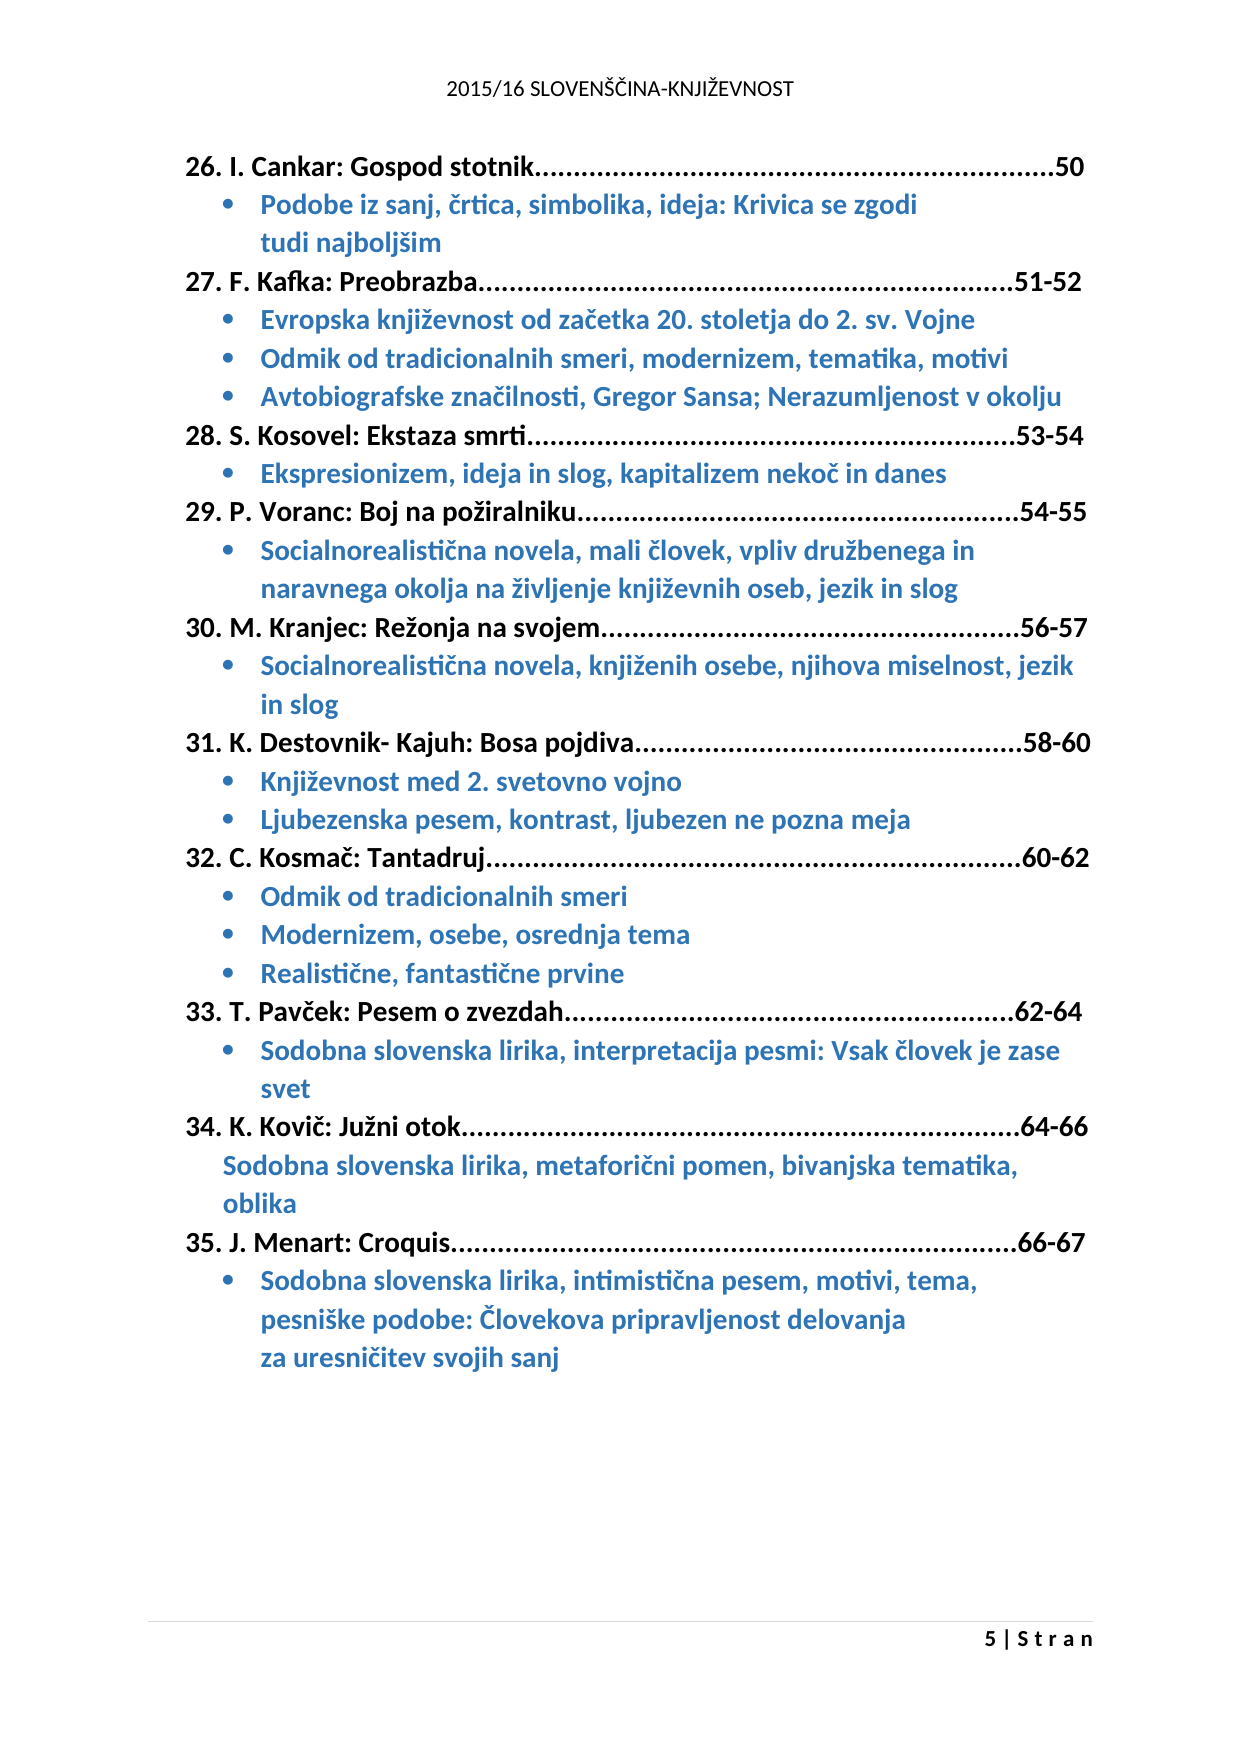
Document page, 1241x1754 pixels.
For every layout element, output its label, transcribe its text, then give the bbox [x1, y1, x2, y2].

list Podobe iz sanj, črtica, simbolika, ideja: Krivica se zgodi tudi najboljšim [223, 186, 1093, 260]
list Ljubezenska pesem, kontrast, ljubezen ne pozna meja [223, 801, 1093, 837]
list Socialnorealistična novela, knjiženih osebe, njihova miselnost, jezik in slog [223, 647, 1093, 721]
list Sodobna slovenska lirika, interpretacija pesmi: Vsak človek je zase svet [223, 1032, 1093, 1106]
list pesniške podobe: Človekova pripravljenost delovanja [260, 1301, 1093, 1336]
list Socialnorealistična novela, mali človek, vpliv družbenega in naravnega okolja na življenje književnih oseb, jezik in slog [223, 532, 1093, 606]
list Sodobna slovenska lirika, metaforični pomen, bivanjska tematika, oblika [223, 1147, 1093, 1221]
list P. Voranc: Boj na požiralniku.........................................................54-55 [185, 493, 1093, 529]
list Sodobna slovenska lirika, intimistična pesem, motivi, tema, [223, 1262, 1093, 1298]
list Avtobiografske značilnosti, Gregor Sansa; Nerazumljenost v okolju [223, 378, 1093, 414]
list C. Kosmač: Tantadruj.....................................................................60-62 [185, 839, 1093, 875]
list J. Menart: Croquis.........................................................................66-67 [185, 1224, 1093, 1259]
list Evropska književnost od začetka 20. stoletja do 2. sv. Vojne [223, 301, 1093, 337]
list Odmik od tradicionalnih smeri, modernizem, tematika, motivi [223, 340, 1093, 375]
list K. Kovič: Južni otok........................................................................64-66 [185, 1108, 1093, 1144]
list Odmik od tradicionalnih smeri [223, 878, 1093, 913]
list I. Cankar: Gospod stotnik...................................................................50 [185, 148, 1093, 183]
list T. Pavček: Pesem o zvezdah..........................................................62-64 [185, 993, 1093, 1029]
list S. Kosovel: Ekstaza smrti...............................................................53-54 [185, 417, 1093, 452]
list za uresničitev svojih sanj [260, 1339, 1093, 1375]
list Književnost med 2. svetovno vojno [223, 763, 1093, 798]
list Modernizem, osebe, osrednja tema [223, 916, 1093, 952]
list M. Kranjec: Režonja na svojem......................................................56-57 [185, 609, 1093, 644]
list Ekspresionizem, ideja in slog, kapitalizem nekoč in danes [223, 455, 1093, 491]
list F. Kafka: Preobrazba.....................................................................51-52 [185, 263, 1093, 298]
list K. Destovnik- Kajuh: Bosa pojdiva..................................................58-60 [185, 724, 1093, 760]
list Realistične, fantastične prvine [223, 955, 1093, 990]
